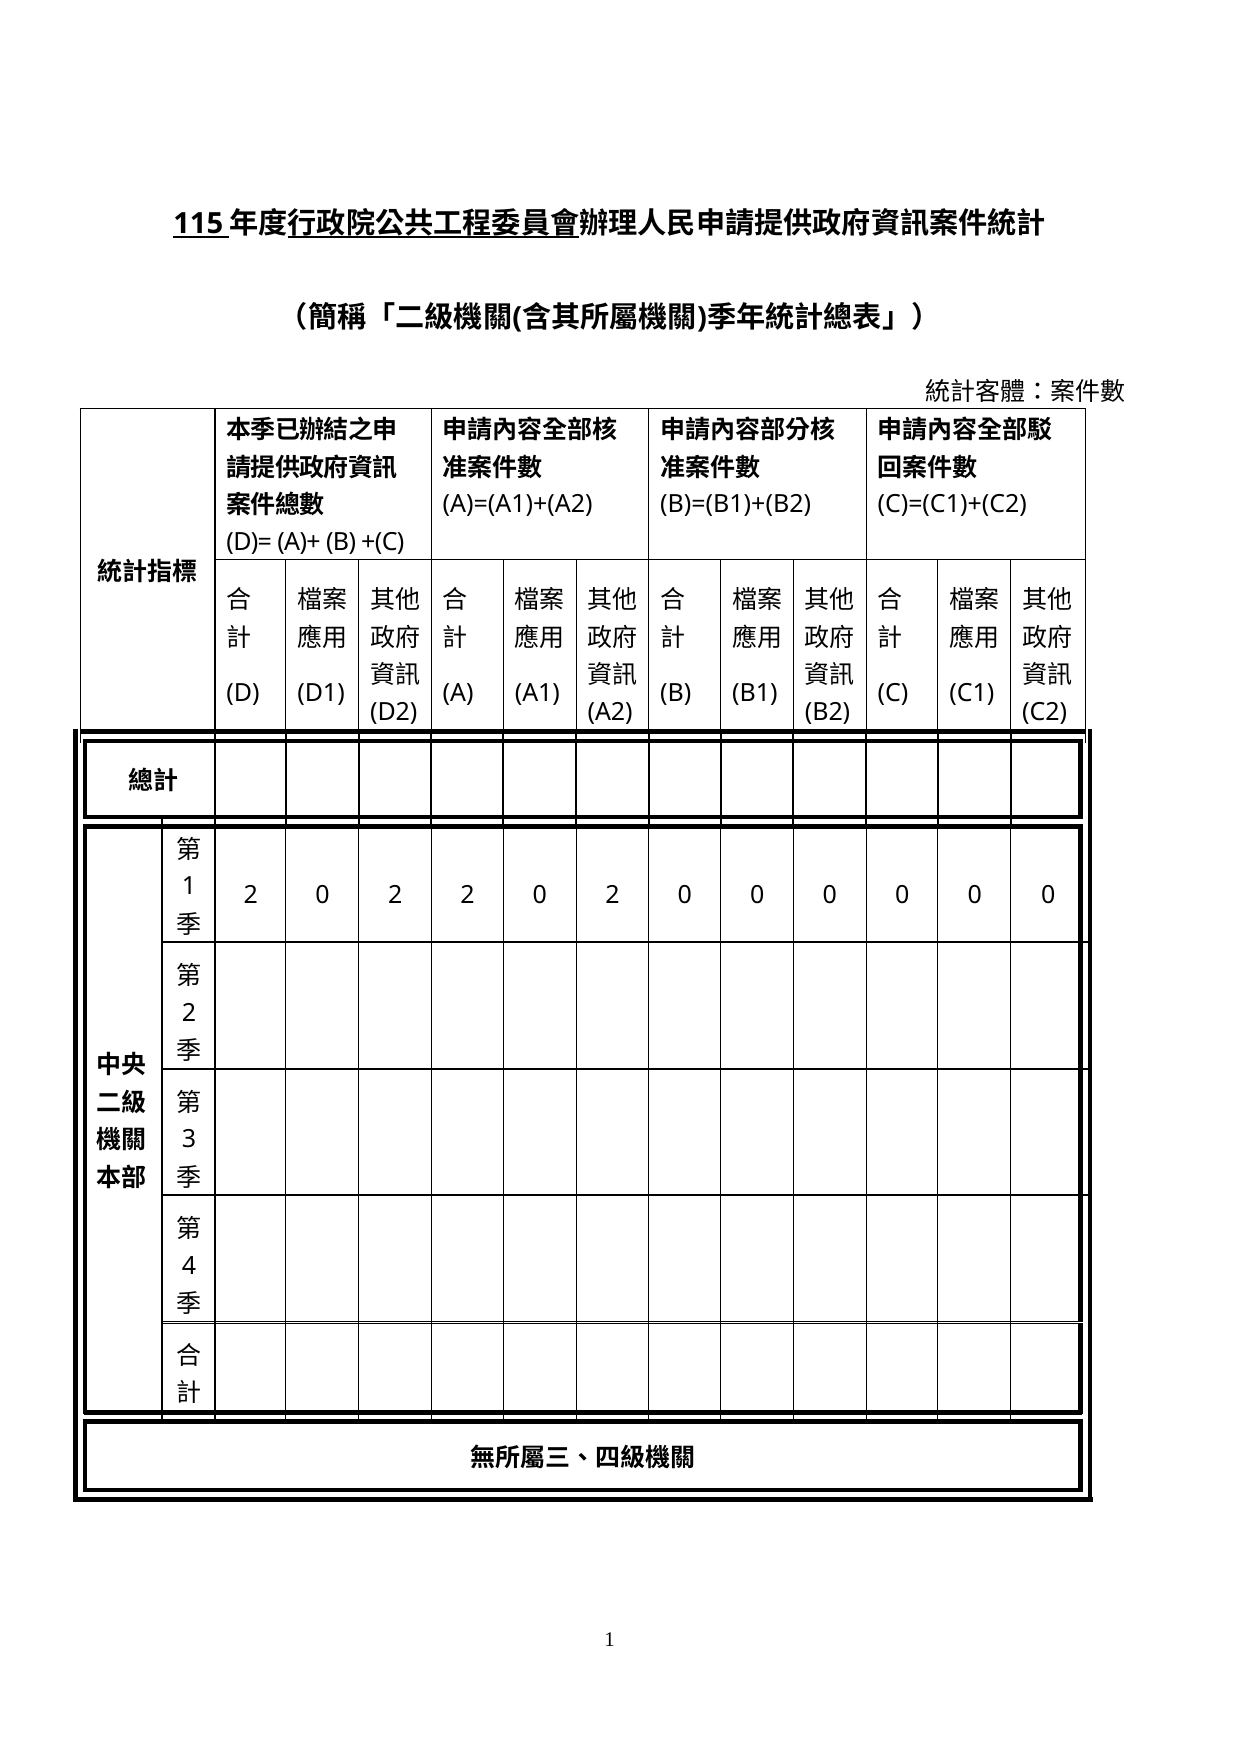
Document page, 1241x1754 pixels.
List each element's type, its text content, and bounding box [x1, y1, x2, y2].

table_header 申請內容全部核准案件數 (A)=(A1)+(A2) [432, 409, 648, 559]
table_cell [287, 734, 358, 739]
table_cell 其他政府資訊(C2) [1011, 560, 1085, 729]
table_cell [286, 1324, 358, 1410]
table_cell [721, 1070, 793, 1194]
table_cell [504, 943, 576, 1068]
table_cell 合計 [163, 1324, 214, 1410]
table_cell [432, 1196, 503, 1321]
table_cell [216, 734, 285, 739]
table_cell [649, 1324, 720, 1410]
table_cell [359, 1324, 431, 1410]
table_cell [504, 743, 575, 814]
table_cell [867, 1324, 937, 1410]
table_cell [794, 734, 865, 739]
table_cell [577, 943, 648, 1068]
table_cell 0 [649, 829, 720, 941]
table_cell 總計 [80, 734, 214, 814]
table_cell 合計 (C) [867, 560, 937, 729]
table_cell [577, 1324, 648, 1410]
table_cell [649, 1070, 720, 1194]
table_cell [504, 1415, 576, 1419]
table_cell [216, 743, 285, 814]
table_cell [1011, 943, 1078, 1068]
table_cell 2 [432, 829, 503, 941]
table_cell [939, 734, 1010, 739]
table_cell [504, 734, 575, 739]
table_cell 0 [794, 829, 866, 941]
text 115年度行政院公共工程委員會辦理人民申請提供政府資訊案件統計 [94, 183, 1125, 258]
table_cell [360, 743, 430, 814]
table_cell [650, 734, 720, 739]
table_cell [287, 819, 358, 824]
table_cell 2 [577, 829, 648, 941]
table_cell [794, 943, 866, 1068]
table_cell [577, 1196, 648, 1321]
table_cell [650, 819, 720, 824]
table_header 申請內容全部駁回案件數 (C)=(C1)+(C2) [867, 409, 1085, 559]
table_cell [504, 1324, 576, 1410]
table_cell [794, 1070, 866, 1194]
table_cell 0 [286, 829, 358, 941]
table_cell [216, 943, 285, 1068]
table_cell [721, 1415, 793, 1419]
table_header 統計指標 [81, 409, 214, 729]
table_header 申請內容部分核准案件數 (B)=(B1)+(B2) [649, 409, 866, 559]
table_cell 第1季 [163, 829, 214, 941]
table_cell [216, 1324, 285, 1410]
table_cell [1011, 1410, 1085, 1488]
table_cell [432, 1415, 503, 1419]
table_cell [360, 734, 430, 739]
table_cell [939, 819, 1010, 824]
table_cell [577, 1070, 648, 1194]
table_cell 其他政府資訊(A2) [577, 560, 648, 729]
table_cell [577, 1415, 648, 1419]
table_cell [216, 1070, 285, 1194]
table_cell [649, 943, 720, 1068]
table_cell 檔案應用 (A1) [504, 560, 576, 729]
table_cell 其他政府資訊(D2) [359, 560, 431, 729]
table_cell [938, 1415, 1010, 1419]
table_cell [286, 943, 358, 1068]
table_cell [432, 743, 502, 814]
table_cell [867, 734, 937, 739]
table_cell [360, 819, 430, 824]
table_cell [721, 943, 793, 1068]
table_cell 第2季 [163, 943, 214, 1068]
table_cell 檔案應用 (C1) [938, 560, 1010, 729]
table_cell [432, 734, 502, 739]
table_cell 第4季 [163, 1196, 214, 1321]
table_cell [216, 1196, 285, 1321]
table_cell 合 計 (D) [216, 560, 285, 729]
table_cell [287, 743, 358, 814]
table_cell [80, 1410, 161, 1488]
table_cell [1011, 1324, 1078, 1410]
table_cell [867, 1415, 937, 1419]
table_cell [359, 1415, 431, 1419]
table_cell 中央二級機關本部 [80, 815, 161, 1410]
table_cell [794, 1415, 866, 1419]
table_cell [504, 1070, 576, 1194]
table_cell [794, 1196, 866, 1321]
table_cell 其他政府資訊(B2) [794, 560, 866, 729]
table_cell 合計 (A) [432, 560, 503, 729]
table_cell [216, 819, 285, 824]
table_cell 無所屬三、四級機關 [87, 1424, 1078, 1488]
table_cell 2 [359, 829, 431, 941]
table_cell [867, 943, 937, 1068]
table_cell [432, 1324, 503, 1410]
table_cell [794, 819, 865, 824]
table_cell [867, 1196, 937, 1321]
table_cell [286, 1415, 358, 1419]
table_cell 合計 (B) [649, 560, 720, 729]
table_cell [721, 1324, 793, 1410]
table_cell 檔案應用 (B1) [721, 560, 793, 729]
table_cell 2 [216, 829, 285, 941]
table_cell 0 [938, 829, 1010, 941]
table_cell [794, 743, 865, 814]
table_cell [938, 1070, 1010, 1194]
table_cell [432, 819, 502, 824]
table_cell [504, 1196, 576, 1321]
table_cell [163, 1415, 214, 1419]
table_cell [722, 743, 792, 814]
text （簡稱「二級機關(含其所屬機關)季年統計總表」） [94, 277, 1125, 352]
table_cell [867, 743, 937, 814]
table_cell [286, 1070, 358, 1194]
table_cell [722, 819, 792, 824]
table_cell 第3季 [163, 1070, 214, 1194]
table_cell [649, 1196, 720, 1321]
table_cell [359, 1196, 431, 1321]
table_cell 0 [1011, 829, 1078, 941]
text 統計客體：案件數 [94, 371, 1125, 408]
table_cell [286, 1196, 358, 1321]
table_cell [1011, 1196, 1078, 1321]
table_cell [650, 743, 720, 814]
table_cell [722, 734, 792, 739]
table_cell [938, 943, 1010, 1068]
table_cell 0 [721, 829, 793, 941]
table_cell 檔案應用 (D1) [286, 560, 358, 729]
table_cell [577, 819, 648, 824]
table_cell [867, 819, 937, 824]
table_cell [432, 943, 503, 1068]
table_cell [163, 819, 214, 824]
table_cell [938, 1196, 1010, 1321]
table_cell [1012, 743, 1078, 814]
table_cell [1011, 1070, 1078, 1194]
table_cell [504, 819, 575, 824]
table_cell 0 [867, 829, 937, 941]
table_cell 0 [504, 829, 576, 941]
table_cell [867, 1070, 937, 1194]
table_cell [938, 1324, 1010, 1410]
table_cell 0 [1012, 815, 1085, 941]
table_cell [939, 743, 1010, 814]
table_cell [649, 1415, 720, 1419]
table_cell [577, 734, 648, 739]
table_cell [359, 943, 431, 1068]
table_cell [1012, 734, 1085, 814]
table_cell [577, 743, 648, 814]
table_cell [794, 1324, 866, 1410]
table_header 本季已辦結之申請提供政府資訊案件總數 (D)= (A)+ (B) +(C) [216, 409, 431, 559]
table_cell [359, 1070, 431, 1194]
table_cell [216, 1415, 285, 1419]
table_cell [432, 1070, 503, 1194]
table_cell [721, 1196, 793, 1321]
